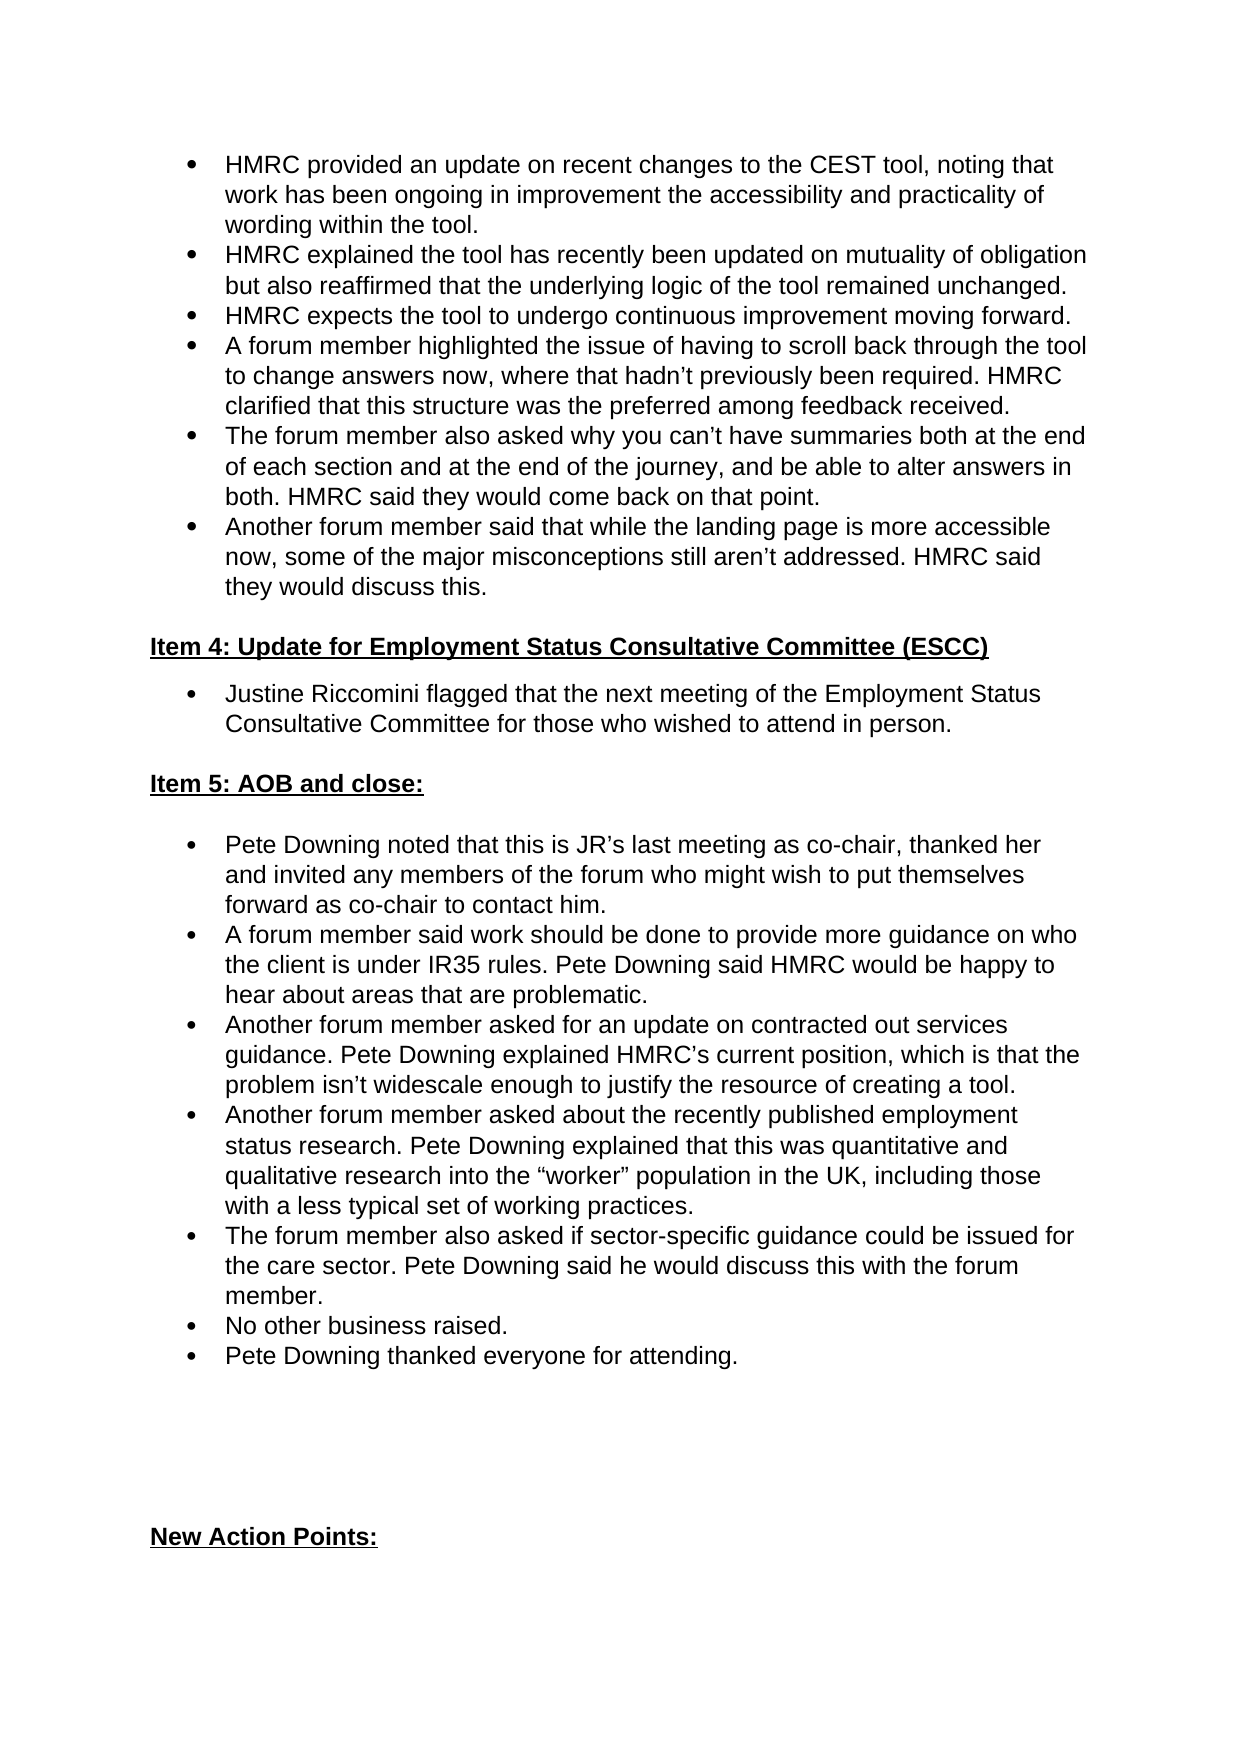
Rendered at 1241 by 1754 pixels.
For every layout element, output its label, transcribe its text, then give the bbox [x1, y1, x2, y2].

list A forum member said work should be done to provide more guidance on who the client is under IR35 rules. Pete Downing said HMRC would be happy to hear about areas that are problematic. [187, 920, 1090, 1009]
list Pete Downing thanked everyone for attending. [187, 1341, 1090, 1370]
list Another forum member asked for an update on contracted out services guidance. Pete Downing explained HMRC’s current position, which is that the problem isn’t widescale enough to justify the resource of creating a tool. [187, 1010, 1090, 1099]
list Justine Riccomini flagged that the next meeting of the Employment Status Consultative Committee for those who wished to attend in person. [187, 679, 1090, 738]
list The forum member also asked if sector-specific guidance could be issued for the care sector. Pete Downing said he would discuss this with the forum member. [187, 1221, 1090, 1310]
list The forum member also asked why you can’t have summaries both at the end of each section and at the end of the journey, and be able to alter answers in both. HMRC said they would come back on that point. [187, 421, 1090, 510]
text Item 4: Update for Employment Status Consultative Committee (ESCC) [150, 632, 1090, 661]
list Another forum member asked about the recently published employment status research. Pete Downing explained that this was quantitative and qualitative research into the “worker” population in the UK, including those with a less typical set of working practices. [187, 1101, 1090, 1219]
list HMRC expects the tool to undergo continuous improvement moving forward. [187, 301, 1090, 329]
list HMRC explained the tool has recently been updated on mutuality of obligation but also reaffirmed that the underlying logic of the tool remained unchanged. [187, 240, 1090, 299]
list HMRC provided an update on recent changes to the CEST tool, noting that work has been ongoing in improvement the accessibility and practicality of wording within the tool. [187, 150, 1090, 239]
text New Action Points: [150, 1522, 1090, 1551]
list Another forum member said that while the landing page is more accessible now, some of the major misconceptions still aren’t addressed. HMRC said they would discuss this. [187, 512, 1090, 601]
list No other business raised. [187, 1311, 1090, 1340]
list Pete Downing noted that this is JR’s last meeting as co-chair, thanked her and invited any members of the forum who might wish to put themselves forward as co-chair to contact him. [187, 829, 1090, 918]
text Item 5: AOB and close: [150, 769, 1090, 798]
list A forum member highlighted the issue of having to scroll back through the tool to change answers now, where that hadn’t previously been required. HMRC clarified that this structure was the preferred among feedback received. [187, 331, 1090, 420]
